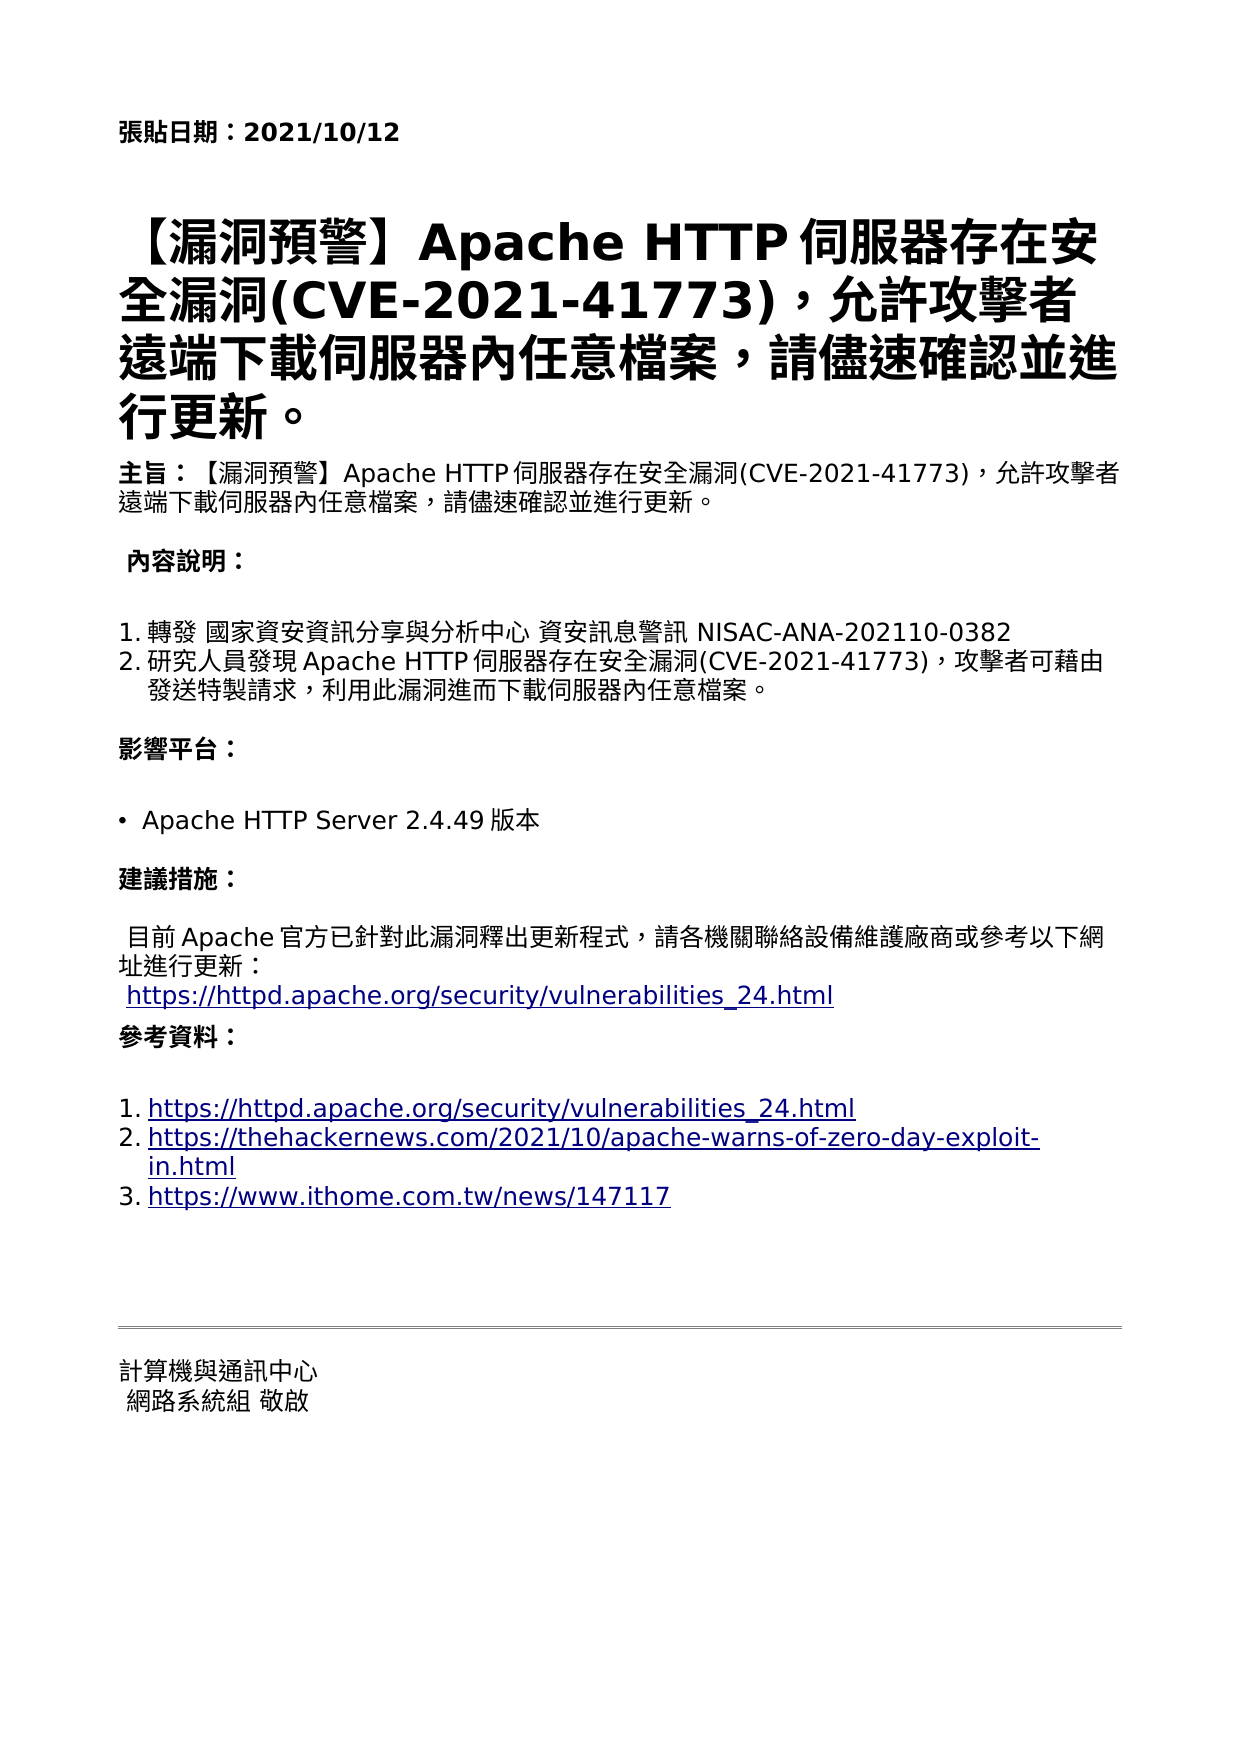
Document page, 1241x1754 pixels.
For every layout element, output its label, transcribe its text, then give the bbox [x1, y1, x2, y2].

text 計算機與通訊中心 網路系統組 敬啟 [118, 1358, 1122, 1416]
text 建議措施： 目前Apache官方已針對此漏洞釋出更新程式，請各機關聯絡設備維護廠商或參考以下網址進行更新： https://httpd.apache.org/security/vulnerabilities_24.html [118, 865, 1122, 1011]
text 參考資料： [118, 1023, 1122, 1052]
text 張貼日期：2021/10/12 [118, 118, 1122, 176]
list https://thehackernews.com/2021/10/apache-warns-of-zero-day-exploit-in.html [118, 1123, 1122, 1182]
text 影響平台： [118, 735, 1122, 764]
text 主旨：【漏洞預警】Apache HTTP伺服器存在安全漏洞(CVE-2021-41773)，允許攻擊者遠端下載伺服器內任意檔案，請儘速確認並進行更新。 內容說明： [118, 459, 1122, 576]
list Apache HTTP Server 2.4.49版本 [118, 806, 1122, 835]
list 研究人員發現Apache HTTP伺服器存在安全漏洞(CVE-2021-41773)，攻擊者可藉由發送特製請求，利用此漏洞進而下載伺服器內任意檔案。 [118, 647, 1122, 706]
list 轉發 國家資安資訊分享與分析中心 資安訊息警訊 NISAC-ANA-202110-0382 [118, 618, 1122, 647]
subtitle 【漏洞預警】Apache HTTP伺服器存在安全漏洞(CVE-2021-41773)，允許攻擊者遠端下載伺服器內任意檔案，請儘速確認並進行更新。 [118, 214, 1122, 447]
list https://httpd.apache.org/security/vulnerabilities_24.html [118, 1094, 1122, 1123]
list https://www.ithome.com.tw/news/147117 [118, 1182, 1122, 1211]
